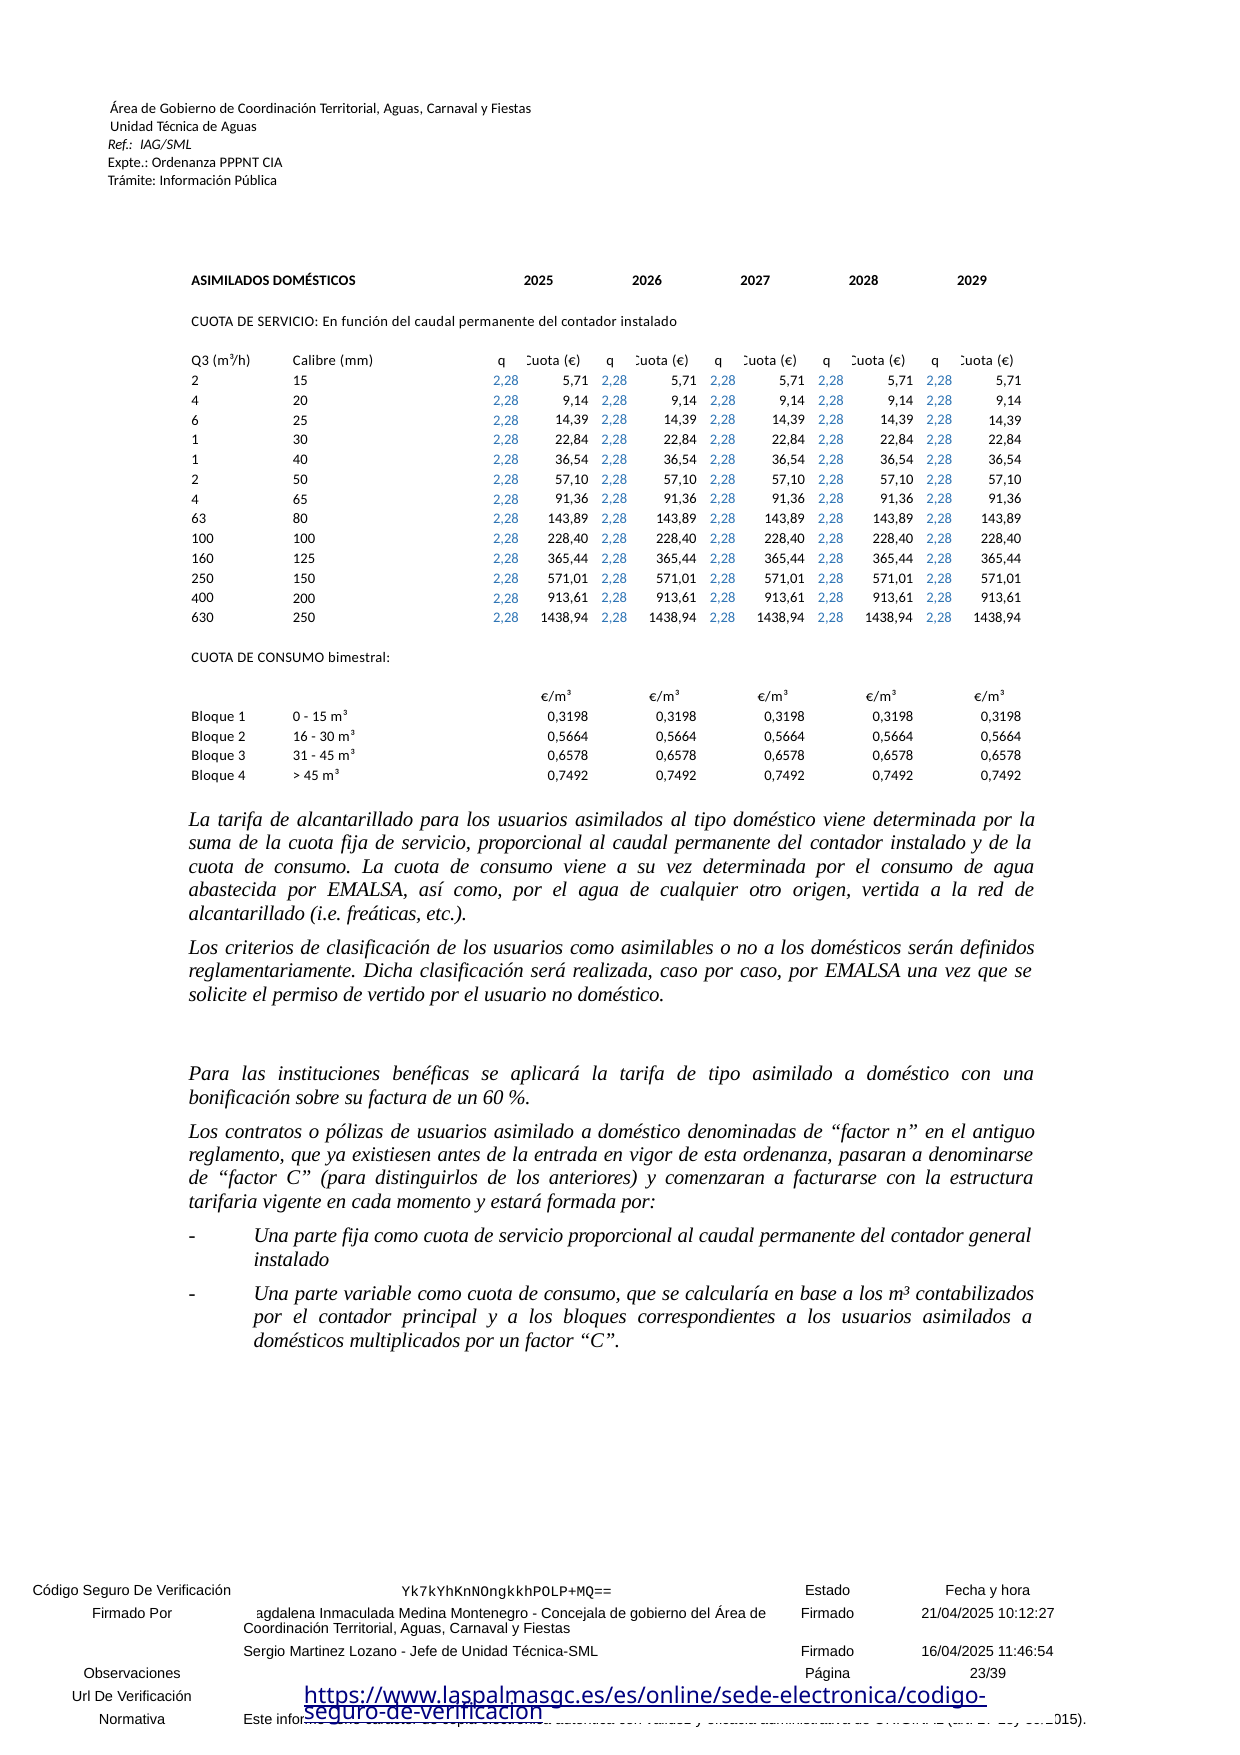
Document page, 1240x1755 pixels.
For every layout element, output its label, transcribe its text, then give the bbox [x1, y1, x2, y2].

text 1 [191, 529, 199, 547]
text 57,10 2,28 [555, 469, 649, 488]
text 1 [191, 430, 221, 448]
text domésticos multiplicados por un factor “C”. [253, 1329, 1054, 1352]
text 9,14 2,28 [671, 391, 757, 409]
text 22,84 2,28 [880, 430, 974, 448]
text 15 [293, 371, 337, 389]
text 2 [191, 569, 199, 587]
text 14,39 [988, 410, 1044, 429]
text 6 [191, 410, 221, 429]
text https://www.laspalmasgc.es/es/online/sede-electronica/codigo-seguro-de-verificacion [338, 1690, 468, 1705]
text €/m³ [541, 687, 593, 705]
text Sergio Martinez Lozano - Jefe de Unidad Técnica-SML [243, 1643, 623, 1659]
text CUOTA DE SERVICIO: En función del caudal permanente del contador instalado [191, 311, 704, 330]
text Observaciones [83, 1666, 214, 1682]
text 2,28 [493, 569, 541, 587]
text 2028 [848, 271, 901, 289]
text 4 [191, 391, 221, 409]
text 0,3198 [872, 707, 936, 725]
text Fecha y hora [945, 1583, 1052, 1599]
text suma de la cuota fija de servicio, proporcional al caudal permanente del contador instalado y de la [188, 832, 1054, 854]
text Cuota (€) [961, 351, 1036, 369]
text Cuota (€) [636, 351, 711, 369]
text 0,3198 [547, 707, 611, 725]
text Área de Gobierno de Coordinación Territorial, Aguas, Carnaval y Fiestas [110, 98, 559, 117]
text 9,14 2,28 [562, 391, 649, 409]
text > 45 m³ [293, 766, 377, 784]
text 14,39 2,28 [772, 410, 866, 428]
text Para las instituciones benéficas se aplicará la tarifa de tipo asimilado a doméstico con una [188, 1063, 1054, 1085]
text Una parte variable como cuota de consumo, que se calcularía en base a los m³ contabilizados [253, 1282, 1054, 1305]
text 2,28 [493, 549, 541, 567]
text 2 [191, 470, 221, 488]
text https://www.laspalmasgc.es/es/online/sede-electronica/codigo-seguro-de-verificacion [556, 1690, 960, 1705]
text Una parte fija como cuota de servicio proporcional al caudal permanente del contador general [253, 1225, 1054, 1247]
text 2,28 [493, 470, 541, 488]
text 14,39 2,28 [880, 410, 974, 428]
text Ref.: IAG/SML [108, 135, 559, 153]
text 57,10 [988, 469, 1044, 488]
text Firmado [801, 1643, 876, 1659]
text 0,6578 [981, 746, 1044, 764]
text 00 [199, 588, 236, 607]
text Código Seguro De Verificación [32, 1583, 257, 1599]
text 2 [191, 371, 221, 389]
text 14,39 2,28 [555, 410, 649, 428]
text Cuota (€) [852, 351, 927, 369]
text instalado [253, 1248, 1054, 1271]
text 1 [191, 549, 199, 567]
text 5,71 2,28 [887, 371, 974, 389]
text 913,61 2,28 [656, 588, 757, 607]
text 91,36 2,28 [880, 489, 974, 508]
text 571,01 2,28 [656, 568, 757, 587]
text 57,10 2,28 [880, 469, 974, 488]
text 0,3198 [656, 707, 719, 725]
text 365,44 2,28 [872, 549, 974, 567]
text Bloque 1 [191, 707, 267, 725]
text 0,5664 [872, 726, 936, 745]
text 100 [293, 529, 337, 547]
text por el contador principal y a los bloques correspondientes a los usuarios asimilados a [253, 1306, 1054, 1328]
text 31 - 45 m³ [293, 746, 377, 764]
text 913,61 2,28 [872, 588, 974, 607]
text 3 [199, 509, 228, 527]
text 2,28 [493, 450, 541, 468]
text 6 [191, 608, 221, 627]
text bonificación sobre su factura de un 60 %. [188, 1086, 1054, 1109]
text 6 [221, 450, 232, 468]
text 5,71 2,28 [779, 371, 866, 389]
text 0,5664 [656, 726, 719, 745]
text 0,3198 [981, 707, 1044, 725]
text 36,54 [988, 450, 1044, 468]
text 16/04/2025 11:46:54 [921, 1643, 1077, 1659]
text 228,40 2,28 [764, 529, 866, 547]
text abastecida por EMALSA, así como, por el agua de cualquier otro origen, vertida a la red de [188, 878, 1054, 901]
text 36,54 2,28 [555, 450, 649, 468]
text 365,44 2,28 [764, 549, 866, 567]
text 5,71 2,28 [671, 371, 757, 389]
text tarifaria vigente en cada momento y estará formada por: [188, 1191, 1054, 1213]
text 9,14 2,28 [887, 391, 974, 409]
text 143,89 [981, 509, 1044, 527]
text de “factor C” (para distinguirlos de los anteriores) y comenzaran a facturarse con la estructura [188, 1167, 1054, 1189]
text - [188, 1225, 220, 1247]
text 0,3198 [764, 707, 828, 725]
text 22,84 2,28 [663, 430, 757, 448]
text 0,7492 [872, 766, 936, 784]
text 80 [293, 509, 337, 528]
text 2025 [523, 271, 576, 289]
text 57,10 2,28 [663, 469, 757, 488]
text 65 [293, 489, 337, 508]
text Yk7kYhKnNOngkkhPOLP+MQ== [401, 1584, 636, 1600]
text q [931, 351, 961, 369]
text 0,5664 [547, 726, 611, 745]
text 143,89 2,28 [872, 509, 974, 527]
text Los contratos o pólizas de usuarios asimilado a doméstico denominadas de “factor n” en el antiguo [188, 1120, 1054, 1143]
text 14,39 2,28 [663, 410, 757, 428]
text 913,61 2,28 [764, 588, 866, 607]
text 200 [293, 588, 337, 607]
text Expte.: Ordenanza PPPNT CIA [108, 153, 559, 171]
text 0 [221, 489, 232, 508]
text 23/39 [969, 1666, 1077, 1682]
text 0,7492 [656, 766, 719, 784]
text 9,14 [996, 391, 1044, 409]
text 365,44 2,28 [656, 549, 757, 567]
text reglamento, que ya existiesen antes de la entrada en vigor de esta ordenanza, pasaran a denominarse [188, 1144, 1054, 1166]
text ,5 [221, 371, 232, 389]
text Firmado [801, 1606, 876, 1622]
text ASIMILADOS DOMÉSTICOS [191, 271, 382, 289]
text Página [805, 1666, 876, 1682]
text 571,01 2,28 [872, 568, 974, 587]
text 30 [199, 608, 236, 626]
text 40 [293, 450, 337, 468]
text 2,28 [493, 430, 541, 448]
text €/m³ [649, 687, 702, 705]
text 228,40 2,28 [547, 529, 649, 547]
text solicite el permiso de vertido por el usuario no doméstico. [188, 983, 1054, 1006]
text 2,28 1438,94 2,28 1438,94 2,28 1438,94 2,28 1438,94 2,28 1438,94 [493, 608, 1047, 626]
text 143,89 2,28 [656, 509, 757, 527]
text 0,6578 [547, 746, 611, 764]
text 2,28 [493, 391, 541, 409]
text 50 [199, 568, 236, 587]
text 0,6578 [872, 746, 936, 764]
text 228,40 2,28 [872, 529, 974, 547]
text 365,44 [981, 549, 1044, 567]
text 4 [191, 489, 221, 508]
text Cuota (€) [744, 351, 819, 369]
text Cuota (€) [527, 351, 602, 369]
text q [823, 351, 852, 369]
text https://www.laspalmasgc.es/es/online/sede-electronica/codigo-seguro-de-verificacion [339, 1690, 1055, 1723]
text 21/04/2025 10:12:27 [921, 1606, 1077, 1622]
text 0,7492 [764, 766, 828, 784]
text 0,6578 [656, 746, 719, 764]
text 2027 [740, 271, 792, 289]
text 2,28 [493, 489, 541, 508]
text Q3 (m³/h) [191, 351, 275, 369]
text 22,84 2,28 [772, 430, 866, 448]
text 25 [293, 410, 337, 429]
text Bloque 2 [191, 726, 267, 745]
text 2,28 [493, 588, 541, 607]
text - [188, 1282, 220, 1305]
text alcantarillado (i.e. freáticas, etc.). [188, 902, 1054, 924]
text Url De Verificación [72, 1689, 214, 1705]
text 5,71 2,28 [562, 371, 649, 389]
text 125 [293, 549, 337, 567]
text Magdalena Inmaculada Medina Montenegro - Concejala de gobierno del Área de [257, 1606, 791, 1622]
text 0,5664 [981, 726, 1044, 745]
text 2,28 [493, 509, 541, 528]
text CUOTA DE CONSUMO bimestral: [191, 647, 417, 666]
text Este informe tiene carácter de copia electrónica auténtica con validez y eficacia administrativa de ORIGINAL (art. 27 Ley 39/2015). [243, 1712, 1113, 1728]
text 571,01 2,28 [547, 568, 649, 587]
text 228,40 2,28 [656, 529, 757, 547]
text 228,40 [981, 529, 1044, 547]
text 150 [293, 569, 337, 587]
text Estado [805, 1583, 872, 1599]
text 2,28 [493, 371, 541, 389]
text Trámite: Información Pública [108, 171, 559, 189]
text 0 - 15 m³ [293, 707, 377, 725]
text 143,89 2,28 [547, 509, 649, 527]
text 0 [221, 430, 232, 448]
text 0,7492 [547, 766, 611, 784]
text 36,54 2,28 [772, 450, 866, 468]
text 1 [191, 450, 221, 468]
text Los criterios de clasificación de los usuarios como asimilables o no a los domésticos serán definidos [188, 936, 1054, 959]
text Calibre (mm) [293, 351, 395, 369]
text 60 [199, 549, 236, 567]
text €/m³ [866, 687, 918, 705]
text 91,36 2,28 [772, 489, 866, 508]
text 571,01 [981, 568, 1044, 587]
text 36,54 2,28 [663, 450, 757, 468]
text 00 [199, 529, 236, 547]
text q [498, 351, 527, 369]
text ,3 [221, 410, 232, 428]
text 0,6578 [764, 746, 828, 764]
text 6 [191, 509, 221, 528]
text 16 - 30 m³ [293, 726, 377, 745]
text Bloque 4 [191, 766, 267, 784]
text 22,84 2,28 [555, 430, 649, 448]
text 913,61 2,28 [547, 588, 649, 607]
text 91,36 2,28 [555, 489, 649, 508]
text 250 [293, 608, 337, 627]
text 2026 [632, 271, 684, 289]
text €/m³ [757, 687, 810, 705]
text 50 [293, 470, 337, 488]
text 5 [221, 469, 232, 488]
text Coordinación Territorial, Aguas, Carnaval y Fiestas [243, 1622, 791, 1636]
text 30 [293, 430, 337, 448]
text 0,5664 [764, 726, 828, 745]
text q [714, 351, 744, 369]
text 91,36 2,28 [663, 489, 757, 508]
text q [606, 351, 636, 369]
text 365,44 2,28 [547, 549, 649, 567]
text 2,28 [493, 529, 541, 547]
text 20 [293, 391, 337, 409]
text 2029 [957, 271, 1009, 289]
text 22,84 [988, 430, 1044, 448]
text cuota de consumo. La cuota de consumo viene a su vez determinada por el consumo de agua [188, 855, 1054, 878]
text 0,7492 [981, 766, 1044, 784]
text Unidad Técnica de Aguas [110, 117, 559, 135]
text La tarifa de alcantarillado para los usuarios asimilados al tipo doméstico viene determinada por la [188, 808, 1054, 831]
text 57,10 2,28 [772, 469, 866, 488]
text 36,54 2,28 [880, 450, 974, 468]
text 4 [191, 588, 199, 607]
text 91,36 [988, 489, 1044, 508]
text 5,71 [996, 371, 1044, 389]
text Firmado Por [92, 1606, 257, 1622]
text 143,89 2,28 [764, 509, 866, 527]
text reglamentariamente. Dicha clasificación será realizada, caso por caso, por EMALSA una vez que se [188, 959, 1054, 982]
text Normativa [99, 1712, 214, 1728]
text Bloque 3 [191, 746, 267, 764]
text €/m³ [974, 687, 1027, 705]
text 2,28 [493, 410, 541, 429]
text 913,61 [981, 588, 1044, 607]
text 9,14 2,28 [779, 391, 866, 409]
text 571,01 2,28 [764, 568, 866, 587]
